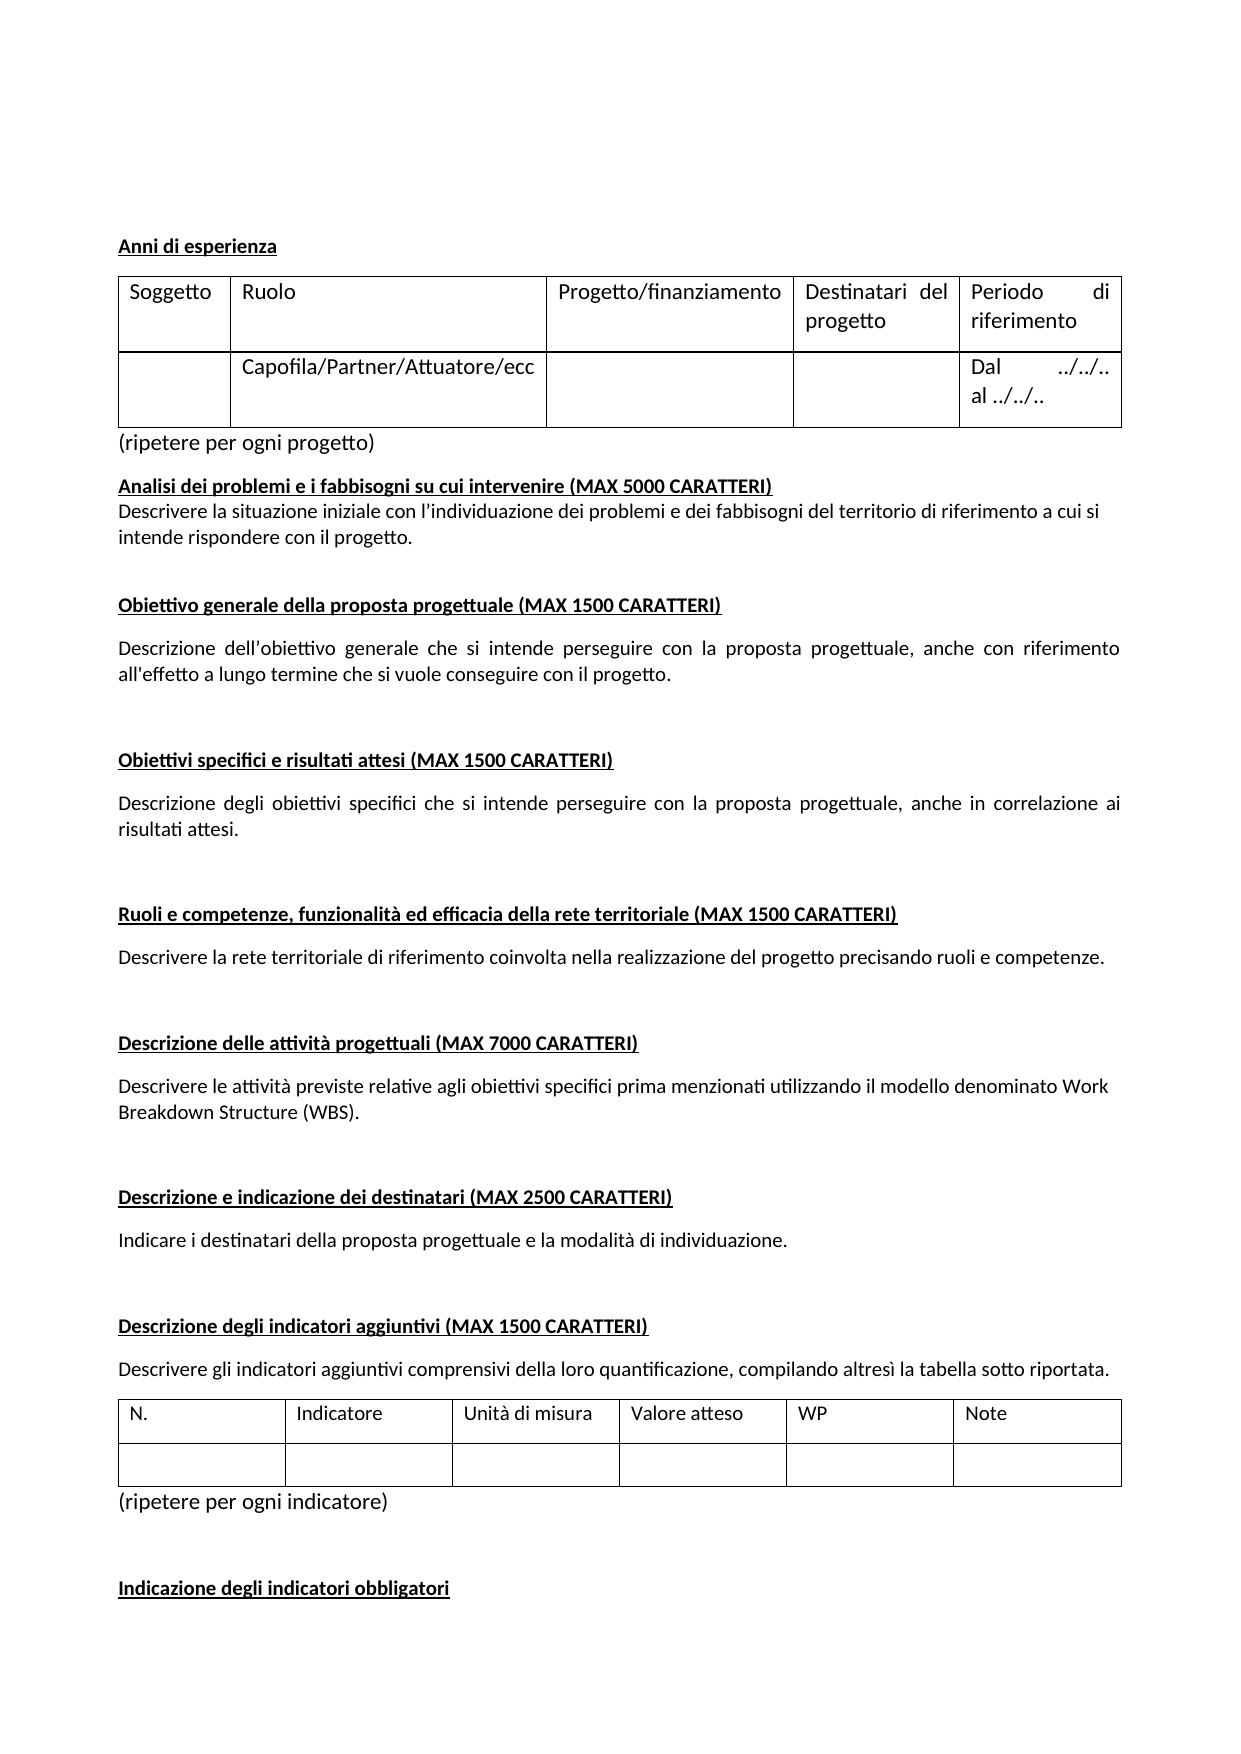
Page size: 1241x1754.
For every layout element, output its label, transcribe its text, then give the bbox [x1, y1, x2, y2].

table_header Progetto/finanziamento [547, 277, 793, 351]
table_header Periodo di riferimento [960, 277, 1121, 351]
table_header Destinatari del progetto [794, 277, 959, 351]
table_cell Dal ../../.. al ../../.. [960, 353, 1121, 427]
text Descrizione delle attività progettuali (MAX 7000 CARATTERI) [118, 1030, 1122, 1055]
table_cell [286, 1444, 452, 1486]
text Descrizione e indicazione dei destinatari (MAX 2500 CARATTERI) [118, 1184, 1122, 1210]
table_cell Capofila/Partner/Attuatore/ecc [231, 353, 546, 427]
table_cell [119, 353, 230, 427]
text Descrivere la situazione iniziale con l’individuazione dei problemi e dei fabbisogni del territorio di riferimento a cui si intende rispondere con il progetto. [118, 499, 1122, 549]
text (ripetere per ogni progetto) [118, 428, 1122, 456]
table_header Indicatore [286, 1400, 452, 1442]
text Indicazione degli indicatori obbligatori [118, 1576, 1122, 1601]
table_cell [954, 1444, 1121, 1486]
text Ruoli e competenze, funzionalità ed efficacia della rete territoriale (MAX 1500 CARATTERI) [118, 902, 1122, 927]
text Anni di esperienza [118, 233, 1122, 259]
table_header Ruolo [231, 277, 546, 351]
text Indicare i destinatari della proposta progettuale e la modalità di individuazione. [118, 1227, 1122, 1253]
text Descrivere la rete territoriale di riferimento coinvolta nella realizzazione del progetto precisando ruoli e competenze. [118, 944, 1122, 970]
text (ripetere per ogni indicatore) [118, 1487, 1122, 1515]
text Descrizione degli indicatori aggiuntivi (MAX 1500 CARATTERI) [118, 1313, 1122, 1338]
table_header Unità di misura [453, 1400, 619, 1442]
text Obiettivi specifici e risultati attesi (MAX 1500 CARATTERI) [118, 747, 1122, 772]
text Analisi dei problemi e i fabbisogni su cui intervenire (MAX 5000 CARATTERI) [118, 473, 1122, 499]
text Descrivere gli indicatori aggiuntivi comprensivi della loro quantificazione, compilando altresì la tabella sotto riportata. [118, 1356, 1122, 1381]
table_header Valore atteso [620, 1400, 786, 1442]
text Descrizione dell’obiettivo generale che si intende perseguire con la proposta progettuale, anche con riferimento all'effetto a lungo termine che si vuole conseguire con il progetto. [118, 635, 1122, 687]
text Obiettivo generale della proposta progettuale (MAX 1500 CARATTERI) [118, 592, 1122, 618]
table_header N. [119, 1400, 285, 1442]
table_cell [787, 1444, 953, 1486]
table_cell [547, 353, 793, 427]
table_cell [620, 1444, 786, 1486]
text Descrivere le attività previste relative agli obiettivi specifici prima menzionati utilizzando il modello denominato Work Breakdown Structure (WBS). [118, 1073, 1122, 1124]
table_header Soggetto [119, 277, 230, 351]
table_cell [119, 1444, 285, 1486]
text Descrizione degli obiettivi specifici che si intende perseguire con la proposta progettuale, anche in correlazione ai risultati attesi. [118, 790, 1122, 841]
table_cell [794, 353, 959, 427]
table_header Note [954, 1400, 1121, 1442]
table_header WP [787, 1400, 953, 1442]
table_cell [453, 1444, 619, 1486]
